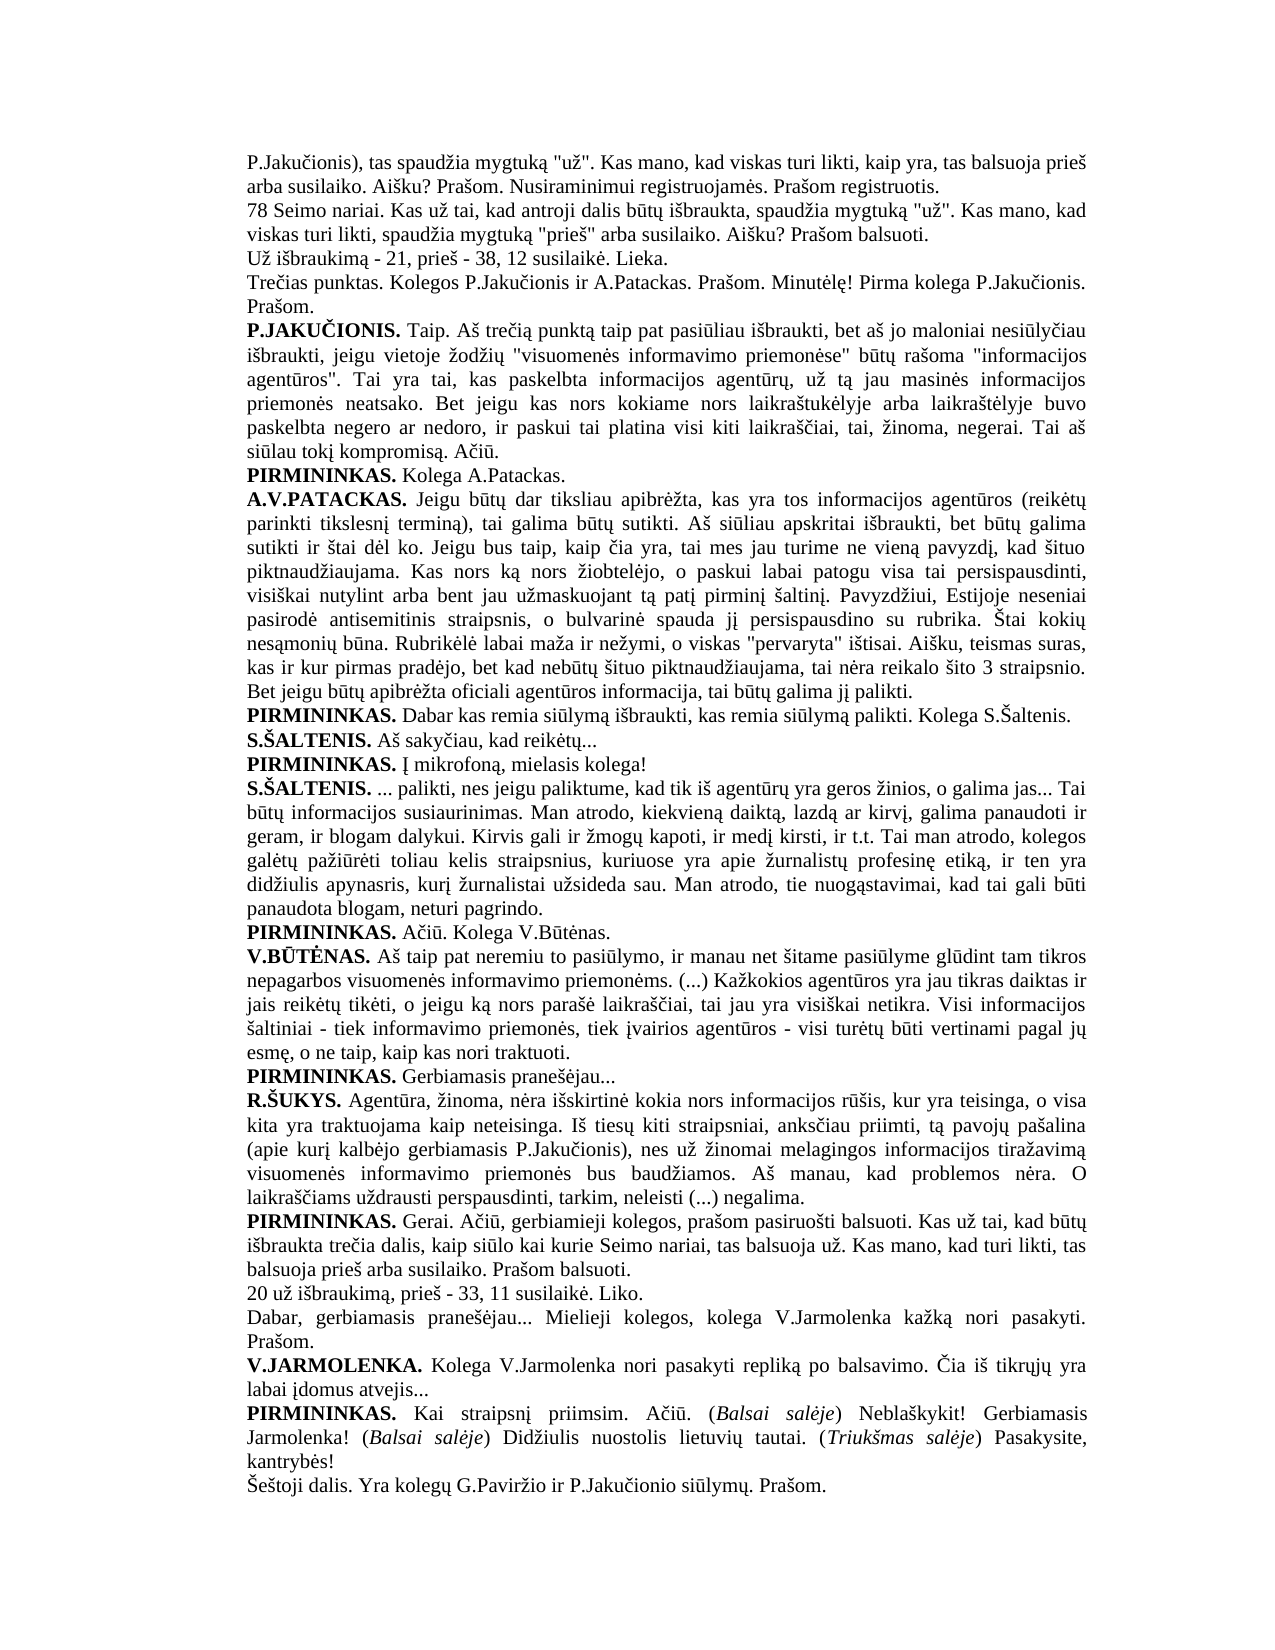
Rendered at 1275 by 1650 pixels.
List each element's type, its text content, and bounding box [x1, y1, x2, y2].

text Dabar, gerbiamasis pranešėjau... Mielieji kolegos, kolega V.Jarmolenka kažką nori pasakyti. Prašom. [247, 1305, 1087, 1353]
text S.ŠALTENIS. Aš sakyčiau, kad reikėtų... [247, 727, 1087, 752]
text PIRMININKAS. Dabar kas remia siūlymą išbraukti, kas remia siūlymą palikti. Kolega S.Šaltenis. [247, 703, 1087, 727]
text S.ŠALTENIS. ... palikti, nes jeigu paliktume, kad tik iš agentūrų yra geros žinios, o galima jas... Tai būtų informacijos susiaurinimas. Man atrodo, kiekvieną daiktą, lazdą ar kirvį, galima panaudoti ir geram, ir blogam dalykui. Kirvis gali ir žmogų kapoti, ir medį kirsti, ir t.t. Tai man atrodo, kolegos galėtų pažiūrėti toliau kelis straipsnius, kuriuose yra apie žurnalistų profesinę etiką, ir ten yra didžiulis apynasris, kurį žurnalistai užsideda sau. Man atrodo, tie nuogąstavimai, kad tai gali būti panaudota blogam, neturi pagrindo. [247, 776, 1087, 920]
text 20 už išbraukimą, prieš - 33, 11 susilaikė. Liko. [247, 1281, 1087, 1305]
text P.JAKUČIONIS. Taip. Aš trečią punktą taip pat pasiūliau išbraukti, bet aš jo maloniai nesiūlyčiau išbraukti, jeigu vietoje žodžių "visuomenės informavimo priemonėse" būtų rašoma "informacijos agentūros". Tai yra tai, kas paskelbta informacijos agentūrų, už tą jau masinės informacijos priemonės neatsako. Bet jeigu kas nors kokiame nors laikraštukėlyje arba laikraštėlyje buvo paskelbta negero ar nedoro, ir paskui tai platina visi kiti laikraščiai, tai, žinoma, negerai. Tai aš siūlau tokį kompromisą. Ačiū. [247, 318, 1087, 463]
text A.V.PATACKAS. Jeigu būtų dar tiksliau apibrėžta, kas yra tos informacijos agentūros (reikėtų parinkti tikslesnį terminą), tai galima būtų sutikti. Aš siūliau apskritai išbraukti, bet būtų galima sutikti ir štai dėl ko. Jeigu bus taip, kaip čia yra, tai mes jau turime ne vieną pavyzdį, kad šituo piktnaudžiaujama. Kas nors ką nors žiobtelėjo, o paskui labai patogu visa tai persispausdinti, visiškai nutylint arba bent jau užmaskuojant tą patį pirminį šaltinį. Pavyzdžiui, Estijoje neseniai pasirodė antisemitinis straipsnis, o bulvarinė spauda jį persispausdino su rubrika. Štai kokių nesąmonių būna. Rubrikėlė labai maža ir nežymi, o viskas "pervaryta" ištisai. Aišku, teismas suras, kas ir kur pirmas pradėjo, bet kad nebūtų šituo piktnaudžiaujama, tai nėra reikalo šito 3 straipsnio. Bet jeigu būtų apibrėžta oficiali agentūros informacija, tai būtų galima jį palikti. [247, 487, 1087, 703]
text PIRMININKAS. Kai straipsnį priimsim. Ačiū. (Balsai salėje) Neblaškykit! Gerbiamasis Jarmolenka! (Balsai salėje) Didžiulis nuostolis lietuvių tautai. (Triukšmas salėje) Pasakysite, kantrybės! [247, 1401, 1087, 1473]
text PIRMININKAS. Kolega A.Patackas. [247, 463, 1087, 487]
text PIRMININKAS. Ačiū. Kolega V.Būtėnas. [247, 920, 1087, 944]
text Už išbraukimą - 21, prieš - 38, 12 susilaikė. Lieka. [247, 246, 1087, 270]
text P.Jakučionis), tas spaudžia mygtuką "už". Kas mano, kad viskas turi likti, kaip yra, tas balsuoja prieš arba susilaiko. Aišku? Prašom. Nusiraminimui registruojamės. Prašom registruotis. [247, 150, 1087, 198]
text PIRMININKAS. Gerai. Ačiū, gerbiamieji kolegos, prašom pasiruošti balsuoti. Kas už tai, kad būtų išbraukta trečia dalis, kaip siūlo kai kurie Seimo nariai, tas balsuoja už. Kas mano, kad turi likti, tas balsuoja prieš arba susilaiko. Prašom balsuoti. [247, 1209, 1087, 1281]
text 78 Seimo nariai. Kas už tai, kad antroji dalis būtų išbraukta, spaudžia mygtuką "už". Kas mano, kad viskas turi likti, spaudžia mygtuką "prieš" arba susilaiko. Aišku? Prašom balsuoti. [247, 198, 1087, 246]
text PIRMININKAS. Į mikrofoną, mielasis kolega! [247, 752, 1087, 776]
text V.JARMOLENKA. Kolega V.Jarmolenka nori pasakyti repliką po balsavimo. Čia iš tikrųjų yra labai įdomus atvejis... [247, 1353, 1087, 1401]
text PIRMININKAS. Gerbiamasis pranešėjau... [247, 1064, 1087, 1088]
text V.BŪTĖNAS. Aš taip pat neremiu to pasiūlymo, ir manau net šitame pasiūlyme glūdint tam tikros nepagarbos visuomenės informavimo priemonėms. (...) Kažkokios agentūros yra jau tikras daiktas ir jais reikėtų tikėti, o jeigu ką nors parašė laikraščiai, tai jau yra visiškai netikra. Visi informacijos šaltiniai - tiek informavimo priemonės, tiek įvairios agentūros - visi turėtų būti vertinami pagal jų esmę, o ne taip, kaip kas nori traktuoti. [247, 944, 1087, 1064]
text Trečias punktas. Kolegos P.Jakučionis ir A.Patackas. Prašom. Minutėlę! Pirma kolega P.Jakučionis. Prašom. [247, 270, 1087, 318]
text Šeštoji dalis. Yra kolegų G.Paviržio ir P.Jakučionio siūlymų. Prašom. [247, 1473, 1087, 1497]
text R.ŠUKYS. Agentūra, žinoma, nėra išskirtinė kokia nors informacijos rūšis, kur yra teisinga, o visa kita yra traktuojama kaip neteisinga. Iš tiesų kiti straipsniai, anksčiau priimti, tą pavojų pašalina (apie kurį kalbėjo gerbiamasis P.Jakučionis), nes už žinomai melagingos informacijos tiražavimą visuomenės informavimo priemonės bus baudžiamos. Aš manau, kad problemos nėra. O laikraščiams uždrausti perspausdinti, tarkim, neleisti (...) negalima. [247, 1088, 1087, 1209]
